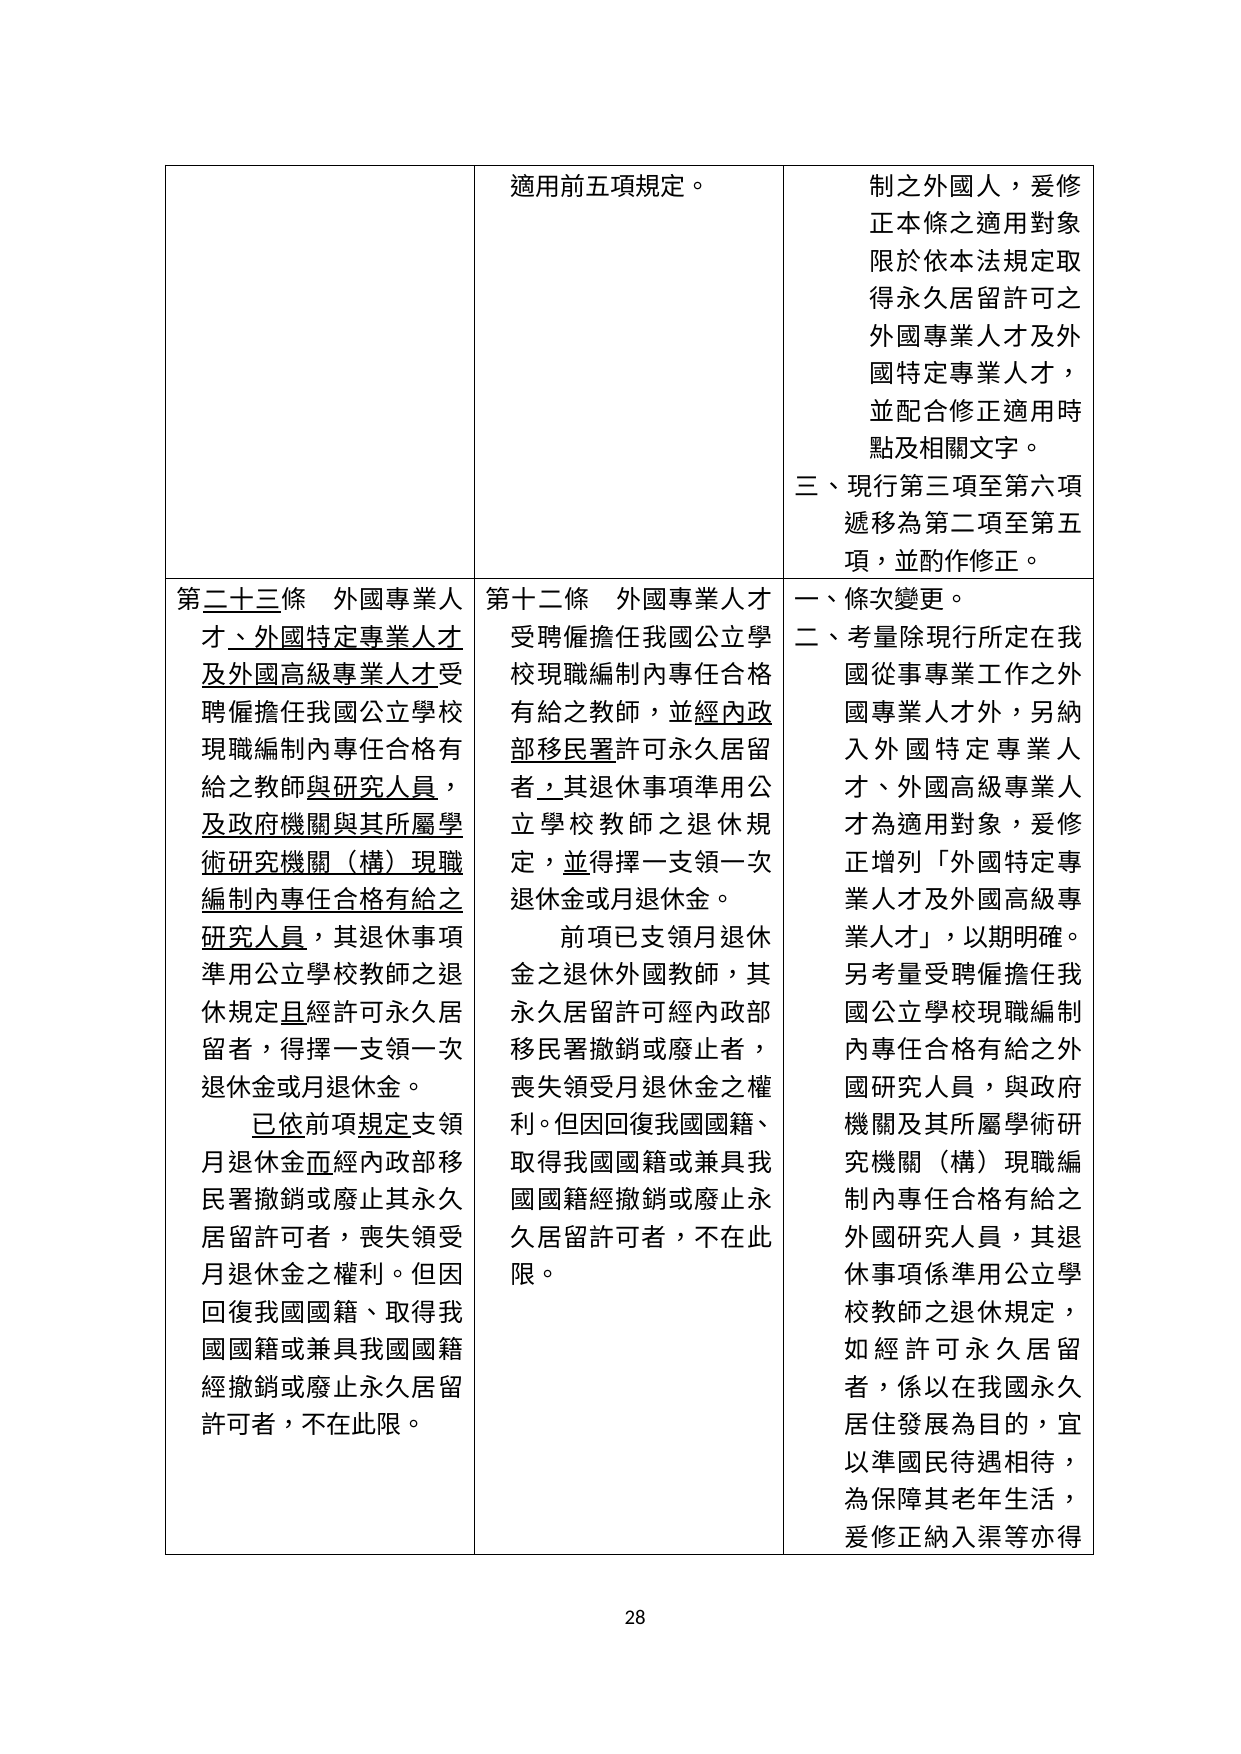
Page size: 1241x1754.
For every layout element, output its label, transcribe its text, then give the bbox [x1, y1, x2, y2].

table_cell 第二十三條 外國專業人才、外國特定專業人才及外國高級專業人才受聘僱擔任我國公立學校現職編制內專任合格有給之教師與研究人員，及政府機關與其所屬學術研究機關（構）現職編制內專任合格有給之研究人員，其退休事項準用公立學校教師之退休規定且經許可永久居留者，得擇一支領一次退休金或月退休金。 已依前項規定支領月退休金而經內政部移民署撤銷或廢止其永久居留許可者，喪失領受月退休金之權利。但因回復我國國籍、取得我國國籍或兼具我國國籍經撤銷或廢止永久居留許可者，不在此限。 [166, 579, 474, 1554]
table_cell [166, 166, 474, 578]
table_cell 制之外國人，爰修正本條之適用對象限於依本法規定取得永久居留許可之外國專業人才及外國特定專業人才，並配合修正適用時點及相關文字。 三、現行第三項至第六項遞移為第二項至第五項，並酌作修正。 [784, 166, 1093, 578]
table_cell 一、條次變更。 二、考量除現行所定在我國從事專業工作之外國專業人才外，另納入外國特定專業人才、外國高級專業人才為適用對象，爰修正增列「外國特定專業人才及外國高級專業人才」，以期明確。另考量受聘僱擔任我國公立學校現職編制內專任合格有給之外國研究人員，與政府機關及其所屬學術研究機關（構）現職編制內專任合格有給之外國研究人員，其退休事項係準用公立學校教師之退休規定，如經許可永久居留者，係以在我國永久居住發展為目的，宜以準國民待遇相待，為保障其老年生活，爰修正納入渠等亦得 [784, 579, 1093, 1554]
table_cell 第十二條 外國專業人才受聘僱擔任我國公立學校現職編制內專任合格有給之教師，並經內政部移民署許可永久居留者，其退休事項準用公立學校教師之退休規定，並得擇一支領一次退休金或月退休金。 前項已支領月退休金之退休外國教師，其永久居留許可經內政部移民署撤銷或廢止者，喪失領受月退休金之權利。但因回復我國國籍、取得我國國籍或兼具我國國籍經撤銷或廢止永久居留許可者，不在此限。 [475, 579, 783, 1554]
table_cell 適用前五項規定。 [475, 166, 783, 578]
